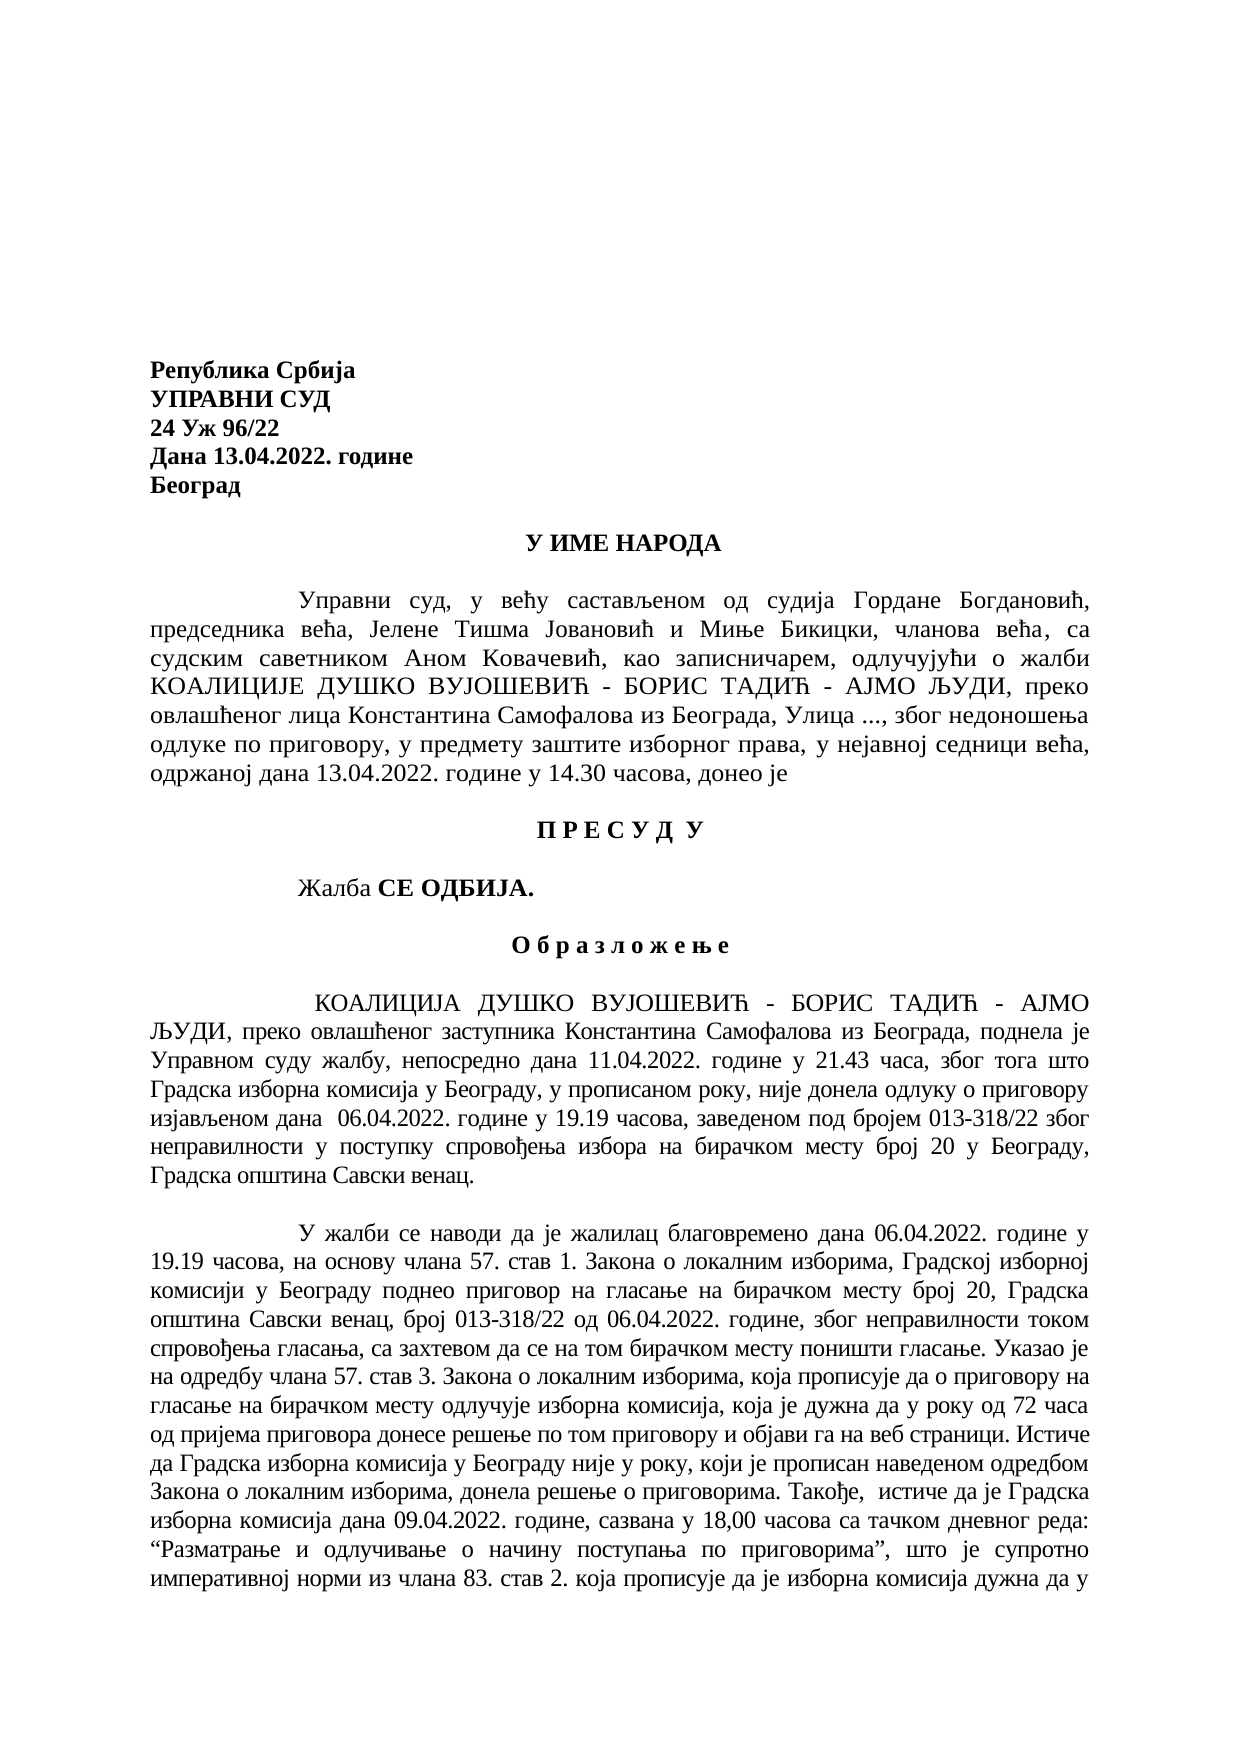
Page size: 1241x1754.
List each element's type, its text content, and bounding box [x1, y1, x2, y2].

text Управни суд, у већу састављеном од судија Гордане Богдановић, председника већа, Јелене Тишма Јовановић и Миње Бикицки, чланова већа, са судским саветником Аном Ковачевић, као записничарем, одлучујући о жалби КОАЛИЦИЈЕ ДУШКО ВУЈОШЕВИЋ - БОРИС ТАДИЋ - АЈМО ЉУДИ, преко овлашћеног лица Константина Самофалова из Београда, Улица ..., због недоношења одлуке по приговору, у предмету заштите изборног права, у нејавној седници већа, одржаној дана 13.04.2022. године у 14.30 часова, донео је [150, 585, 1090, 786]
text Београд [150, 470, 1090, 499]
text Република Србија [150, 148, 1090, 384]
text 24 Уж 96/22 [150, 413, 1090, 441]
text КОАЛИЦИЈА ДУШКО ВУЈОШЕВИЋ - БОРИС ТАДИЋ - АЈМО ЉУДИ, преко овлашћеног заступника Константина Самофалова из Београда, поднела је Управном суду жалбу, непосредно дана 11.04.2022. године у 21.43 часа, због тога што Градска изборна комисија у Београду, у прописаном року, није донела одлуку о приговору изјављеном дана 06.04.2022. године у 19.19 часова, заведеном под бројем 013-318/22 због неправилности у поступку спровођења избора на бирачком месту број 20 у Београду, Градска општина Савски венац. [150, 988, 1090, 1189]
text У жалби се наводи да је жалилац благовремено дана 06.04.2022. године у 19.19 часова, на основу члана 57. став 1. Закона о локалним изборима, Градској изборној комисији у Београду поднео приговор на гласање на бирачком месту број 20, Градска општина Савски венац, број 013-318/22 од 06.04.2022. године, због неправилности током спровођења гласања, са захтевом да се на том бирачком месту поништи гласање. Указао је на одредбу члана 57. став 3. Закона о локалним изборима, која прописује да о приговору на гласање на бирачком месту одлучује изборна комисија, која је дужна да у року од 72 часа од пријема приговора донесе решење по том приговору и објави га на веб страници. Истиче да Градска изборна комисија у Београду није у року, који је прописан наведеном одредбом Закона о локалним изборима, донела решење о приговорима. Такође, истиче да је Градска изборна комисија дана 09.04.2022. године, сазвана у 18,00 часова са тачком дневног реда: “Разматрање и одлучивање о начину поступања по приговорима”, што је супротно императивној норми из члана 83. став 2. која прописује да је изборна комисија дужна да у [150, 1218, 1090, 1591]
text Жалба СЕ ОДБИЈА. [150, 873, 1090, 901]
text Дана 13.04.2022. године [150, 441, 1090, 470]
text УПРАВНИ СУД [150, 384, 1090, 413]
text П Р Е С У Д У [150, 815, 1090, 844]
text У ИМЕ НАРОДА [150, 528, 1090, 556]
text О б р а з л о ж е њ е [150, 930, 1090, 959]
